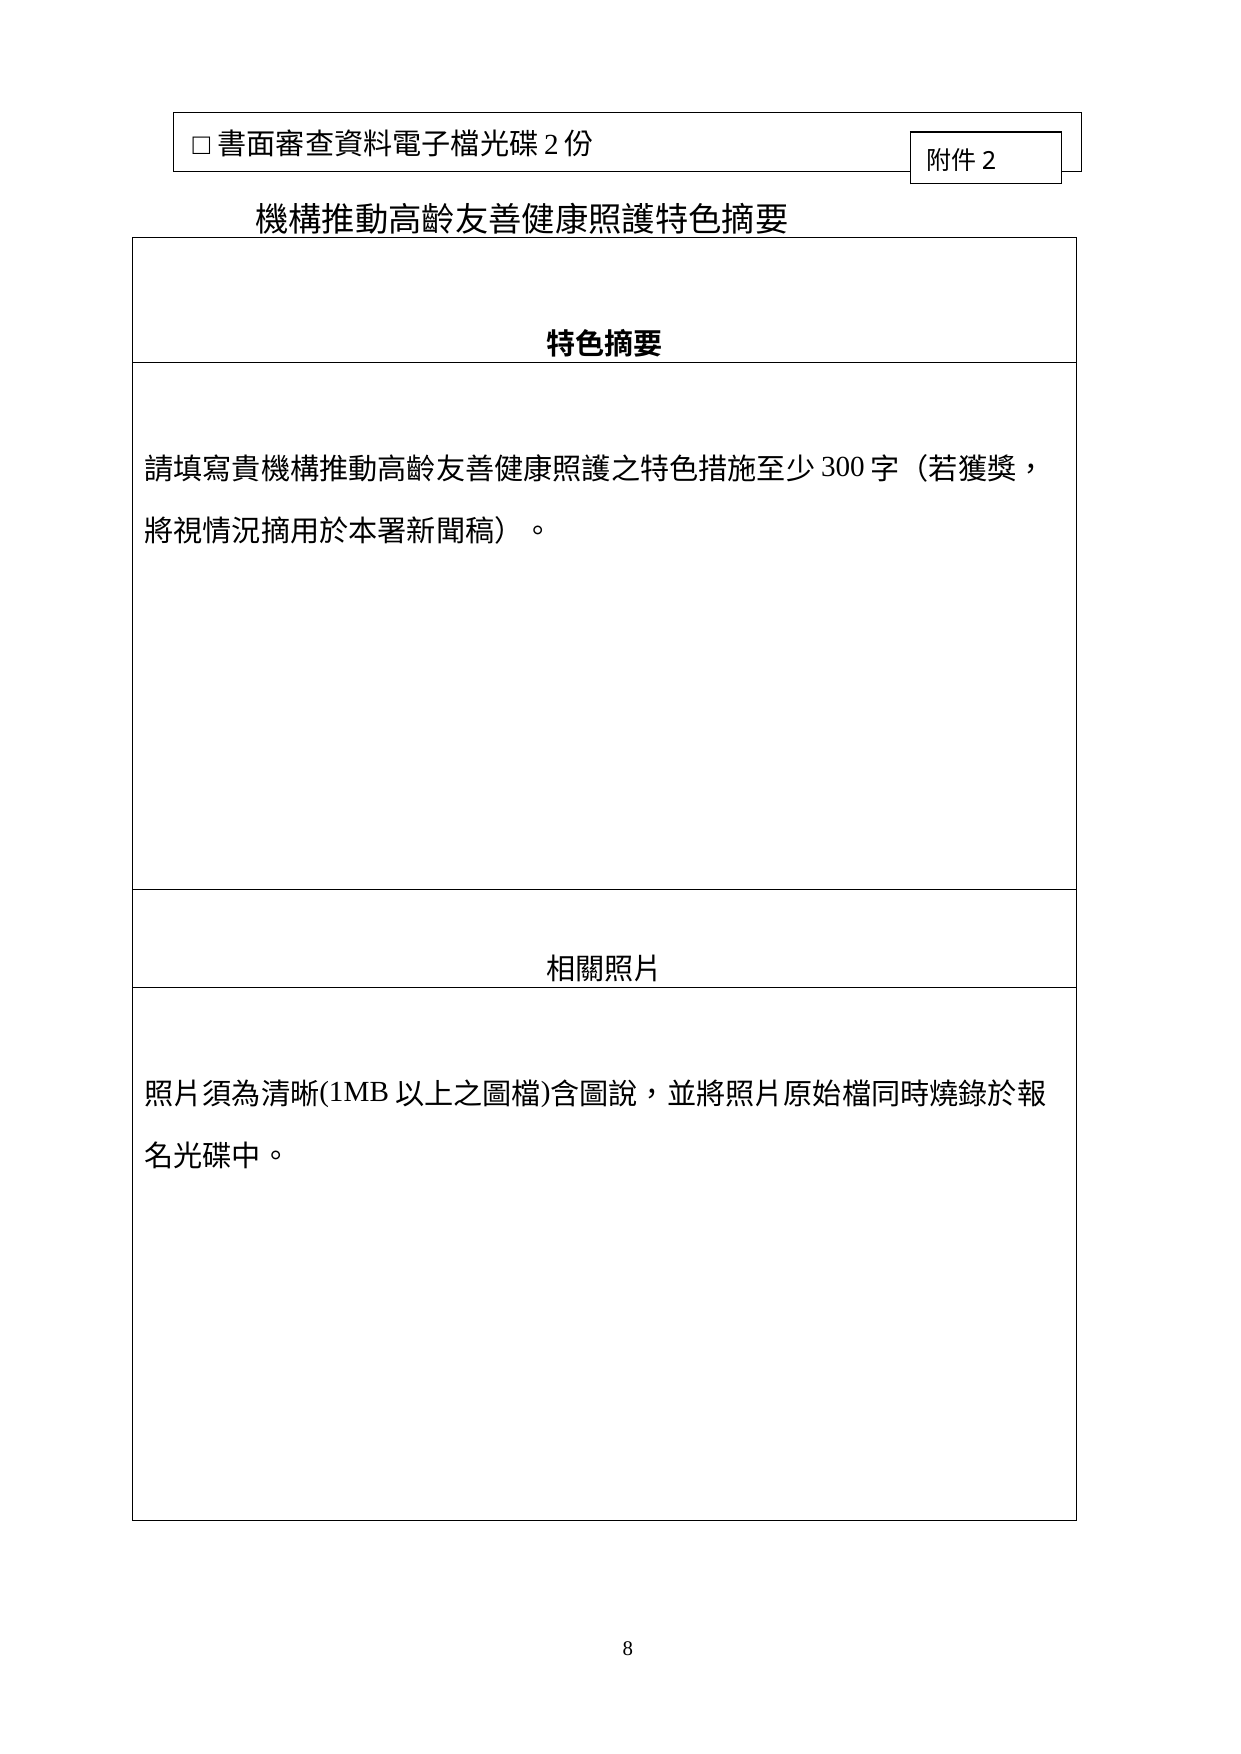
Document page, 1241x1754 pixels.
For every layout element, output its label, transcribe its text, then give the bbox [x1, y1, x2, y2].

table_cell 請填寫貴機構推動高齡友善健康照護之特色措施至少300字（若獲獎，將視情況摘用於本署新聞稿）。 [133, 363, 1076, 889]
text [911, 133, 1061, 183]
table_cell □ 書面審查資料電子檔光碟2份 [174, 113, 1081, 171]
text 附件2 [926, 140, 1046, 175]
table_header 特色摘要 [133, 238, 1076, 362]
table_cell 相關照片 [133, 890, 1076, 987]
table_cell 照片須為清晰(1MB以上之圖檔)含圖說，並將照片原始檔同時燒錄於報名光碟中。 [133, 988, 1076, 1520]
text 機構推動高齡友善健康照護特色摘要 [133, 175, 1122, 237]
